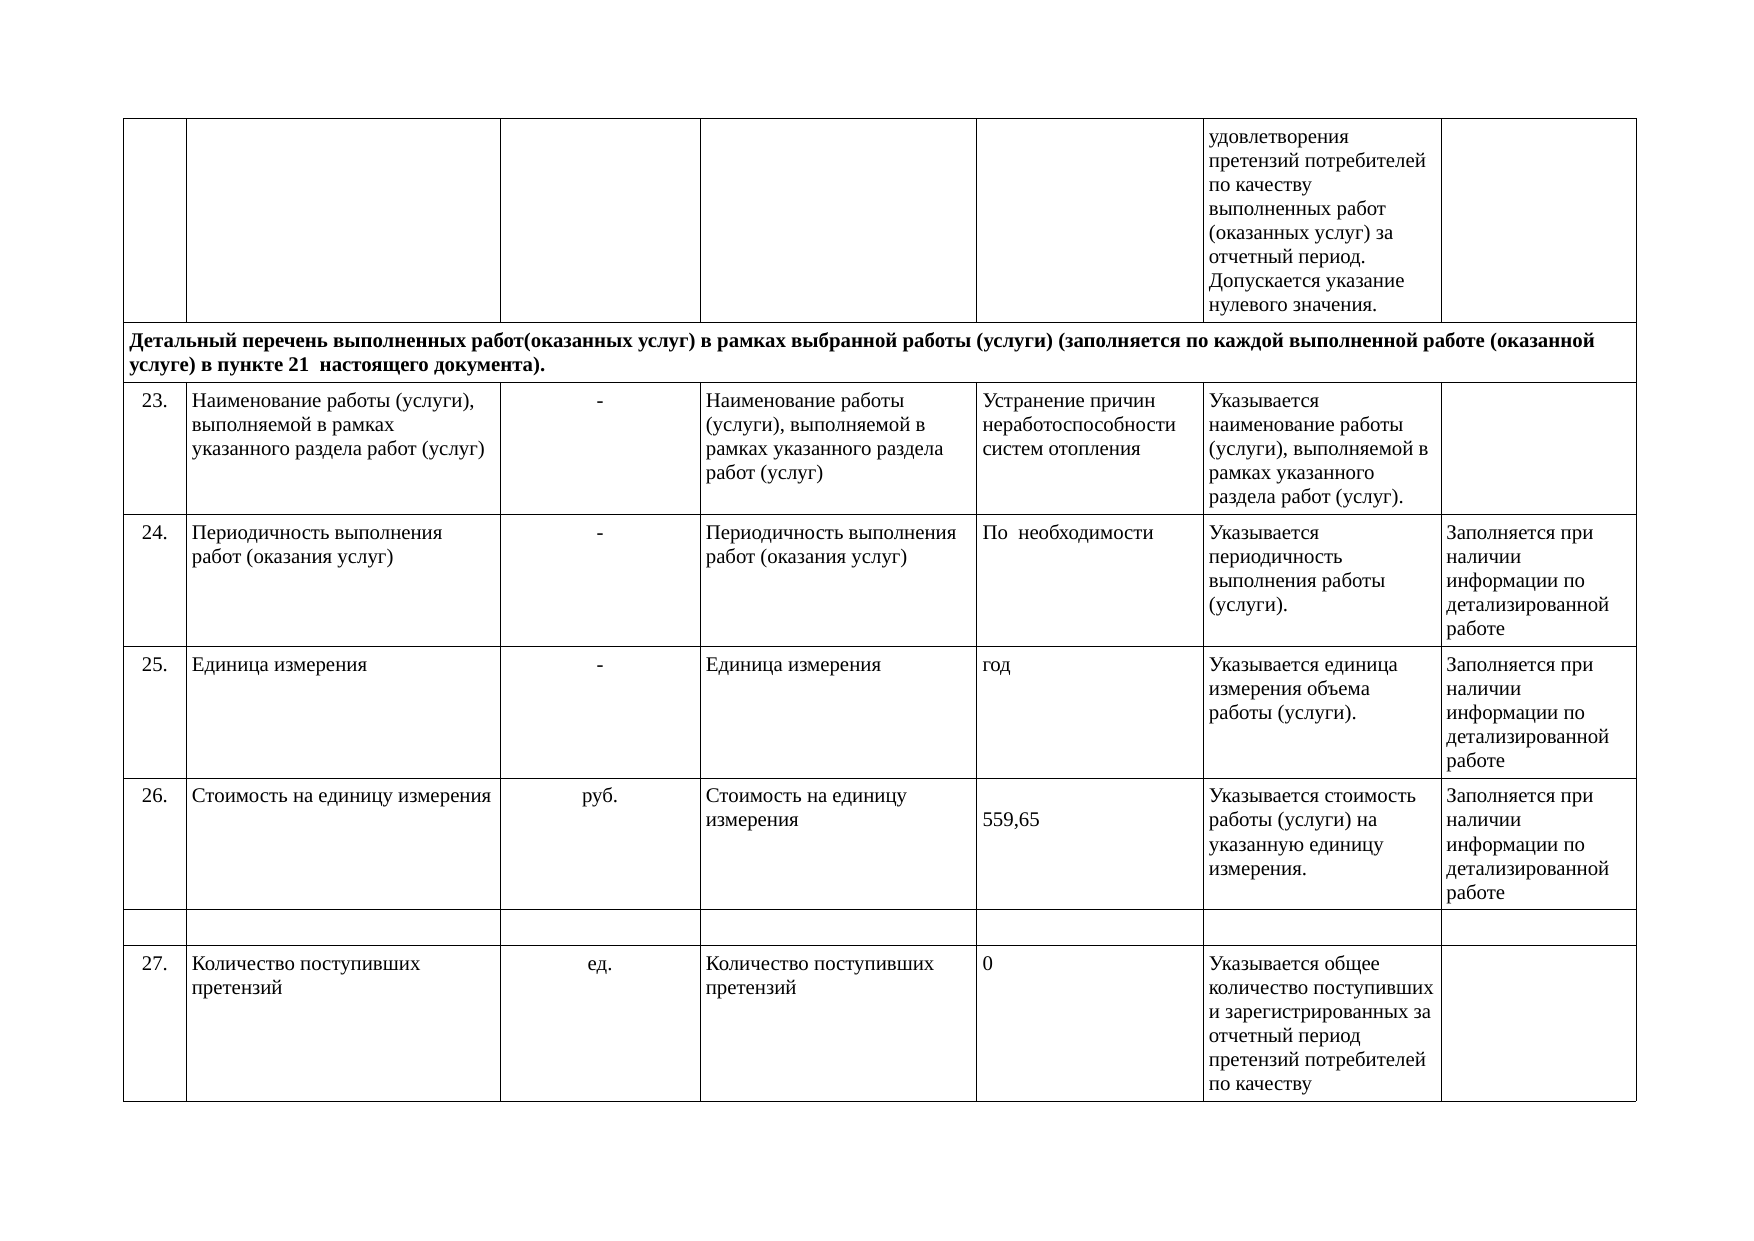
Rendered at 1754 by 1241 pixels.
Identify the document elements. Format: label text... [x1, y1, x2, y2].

table_cell - [501, 647, 700, 777]
table_cell 25. [124, 647, 186, 777]
table_cell руб. [501, 779, 700, 909]
table_cell [501, 910, 700, 945]
table_cell [1204, 910, 1441, 945]
table_cell 23. [124, 383, 186, 514]
table_cell Периодичность выполнения работ (оказания услуг) [187, 515, 500, 646]
table_cell [124, 119, 186, 322]
table_cell Указывается периодичность выполнения работы (услуги). [1204, 515, 1441, 646]
table_cell удовлетворения претензий потребителей по качеству выполненных работ (оказанных услуг) за отчетный период. Допускается указание нулевого значения. [1204, 119, 1441, 322]
table_cell 26. [124, 779, 186, 909]
table_cell [501, 119, 700, 322]
table_cell Количество поступивших претензий [701, 946, 976, 1101]
table_cell Заполняется при наличии информации по детализированной работе [1442, 647, 1636, 777]
table_cell [187, 910, 500, 945]
table_cell Указывается единица измерения объема работы (услуги). [1204, 647, 1441, 777]
table_cell Заполняется при наличии информации по детализированной работе [1442, 515, 1636, 646]
table_cell Стоимость на единицу измерения [187, 779, 500, 909]
table_cell [1442, 910, 1636, 945]
table_cell Единица измерения [701, 647, 976, 777]
table_cell - [501, 383, 700, 514]
table_cell Устранение причин неработоспособности систем отопления [977, 383, 1203, 514]
table_cell [977, 119, 1203, 322]
table_cell Указывается наименование работы (услуги), выполняемой в рамках указанного раздела работ (услуг). [1204, 383, 1441, 514]
table_cell Количество поступивших претензий [187, 946, 500, 1101]
table_cell Наименование работы (услуги), выполняемой в рамках указанного раздела работ (услуг) [701, 383, 976, 514]
table_cell Детальный перечень выполненных работ(оказанных услуг) в рамках выбранной работы (услуги) (заполняется по каждой выполненной работе (оказанной услуге) в пункте 21 настоящего документа). [124, 323, 1636, 382]
table_cell [187, 119, 500, 322]
table_cell [1442, 383, 1636, 514]
table_cell Единица измерения [187, 647, 500, 777]
table_cell [124, 910, 186, 945]
table_cell [701, 910, 976, 945]
table_cell 27. [124, 946, 186, 1101]
table_cell По необходимости [977, 515, 1203, 646]
table_cell Указывается общее количество поступивших и зарегистрированных за отчетный период претензий потребителей по качеству [1204, 946, 1441, 1101]
table_cell 24. [124, 515, 186, 646]
table_cell - [501, 515, 700, 646]
table_cell 559,65 [977, 779, 1203, 909]
table_cell [701, 119, 976, 322]
table_cell [1442, 119, 1636, 322]
table_cell 0 [977, 946, 1203, 1101]
table_cell год [977, 647, 1203, 777]
table_cell Заполняется при наличии информации по детализированной работе [1442, 779, 1636, 909]
table_cell Периодичность выполнения работ (оказания услуг) [701, 515, 976, 646]
table_cell Указывается стоимость работы (услуги) на указанную единицу измерения. [1204, 779, 1441, 909]
table_cell [977, 910, 1203, 945]
table_cell Стоимость на единицу измерения [701, 779, 976, 909]
table_cell [1442, 946, 1636, 1101]
table_cell Наименование работы (услуги), выполняемой в рамках указанного раздела работ (услуг) [187, 383, 500, 514]
table_cell ед. [501, 946, 700, 1101]
